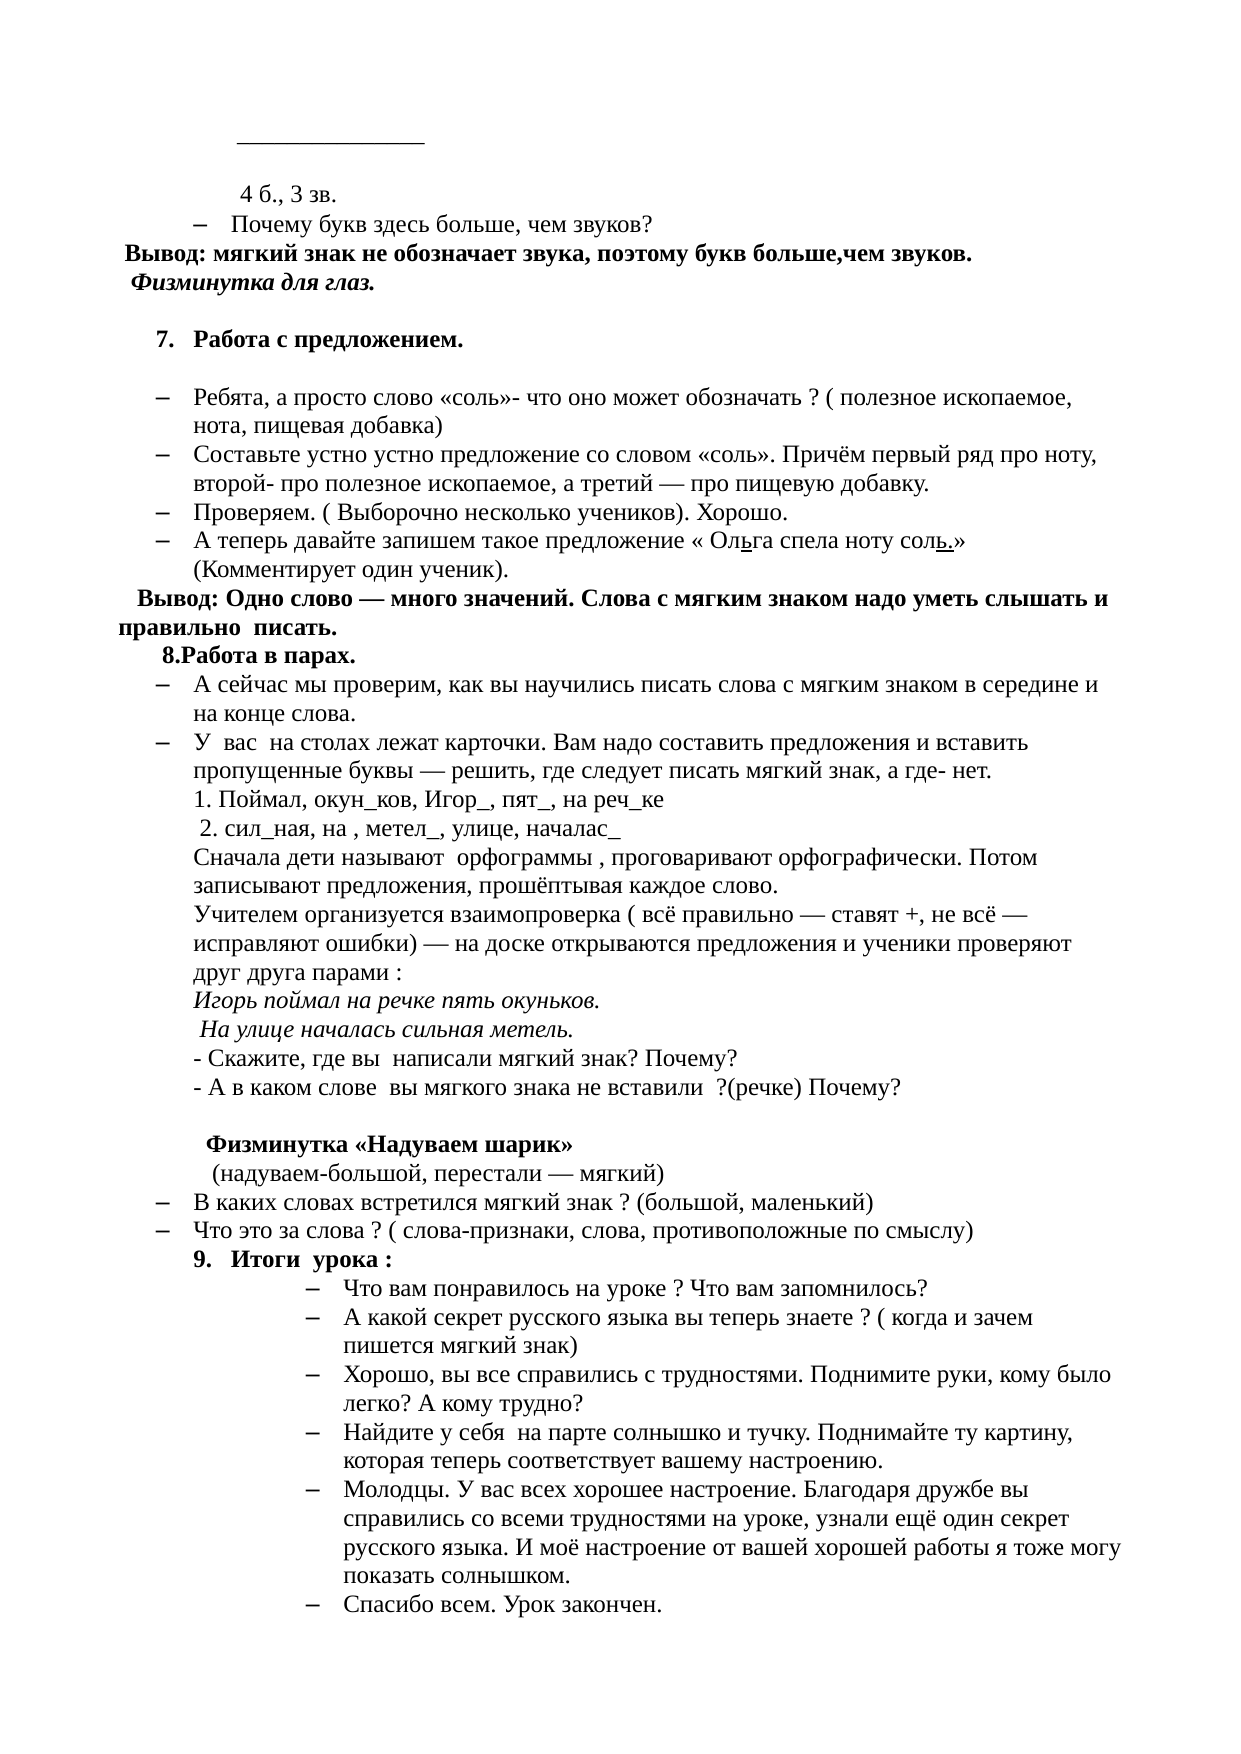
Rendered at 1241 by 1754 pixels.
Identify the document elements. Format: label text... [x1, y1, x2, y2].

list А теперь давайте запишем такое предложение « Ольга спела ноту соль.» [156, 525, 1122, 554]
text Вывод: Одно слово — много значений. Слова с мягким знаком надо уметь слышать и правильно писать. [118, 583, 1122, 640]
text _______________ [118, 118, 1122, 147]
list В каких словах встретился мягкий знак ? (большой, маленький) [156, 1187, 1122, 1215]
list Хорошо, вы все справились с трудностями. Поднимите руки, кому было легко? А кому трудно? [306, 1359, 1122, 1417]
list - А в каком слове вы мягкого знака не вставили ?(речке) Почему? [156, 1072, 1122, 1100]
list Работа с предложением. [156, 324, 1122, 353]
list 1. Поймал, окун_ков, Игор_, пят_, на реч_ке [156, 784, 1122, 813]
text Физминутка «Надуваем шарик» [118, 1129, 1122, 1158]
list А какой секрет русского языка вы теперь знаете ? ( когда и зачем пишется мягкий знак) [306, 1302, 1122, 1359]
list Сначала дети называют орфограммы , проговаривают орфографически. Потом записывают предложения, прошёптывая каждое слово. [156, 842, 1122, 899]
text Физминутка для глаз. [118, 267, 1122, 295]
list У вас на столах лежат карточки. Вам надо составить предложения и вставить пропущенные буквы — решить, где следует писать мягкий знак, а где- нет. [156, 727, 1122, 784]
list Спасибо всем. Урок закончен. [306, 1589, 1122, 1618]
list 2. сил_ная, на , метел_, улице, началас_ [156, 813, 1122, 842]
text (надуваем-большой, перестали — мягкий) [118, 1158, 1122, 1187]
list Итоги урока : [193, 1244, 1122, 1273]
list Найдите у себя на парте солнышко и тучку. Поднимайте ту картину, которая теперь соответствует вашему настроению. [306, 1417, 1122, 1474]
list Игорь поймал на речке пять окуньков. [156, 985, 1122, 1014]
list Что вам понравилось на уроке ? Что вам запомнилось? [306, 1273, 1122, 1302]
list Почему букв здесь больше, чем звуков? [193, 209, 1122, 238]
list А сейчас мы проверим, как вы научились писать слова с мягким знаком в середине и на конце слова. [156, 669, 1122, 727]
list Ребята, а просто слово «соль»- что оно может обозначать ? ( полезное ископаемое, нота, пищевая добавка) [156, 382, 1122, 439]
list Проверяем. ( Выборочно несколько учеников). Хорошо. [156, 497, 1122, 525]
text 4 б., 3 зв. [118, 176, 1122, 209]
list Составьте устно устно предложение со словом «соль». Причём первый ряд про ноту, второй- про полезное ископаемое, а третий — про пищевую добавку. [156, 439, 1122, 497]
text Вывод: мягкий знак не обозначает звука, поэтому букв больше,чем звуков. [118, 238, 1122, 267]
text 8.Работа в парах. [118, 640, 1122, 669]
list Молодцы. У вас всех хорошее настроение. Благодаря дружбе вы справились со всеми трудностями на уроке, узнали ещё один секрет русского языка. И моё настроение от вашей хорошей работы я тоже могу показать солнышком. [306, 1474, 1122, 1589]
list - Скажите, где вы написали мягкий знак? Почему? [156, 1043, 1122, 1072]
list На улице началась сильная метель. [156, 1014, 1122, 1043]
list Учителем организуется взаимопроверка ( всё правильно — ставят +, не всё — исправляют ошибки) — на доске открываются предложения и ученики проверяют друг друга парами : [156, 899, 1122, 985]
list (Комментирует один ученик). [156, 554, 1122, 583]
list Что это за слова ? ( слова-признаки, слова, противоположные по смыслу) [156, 1215, 1122, 1244]
